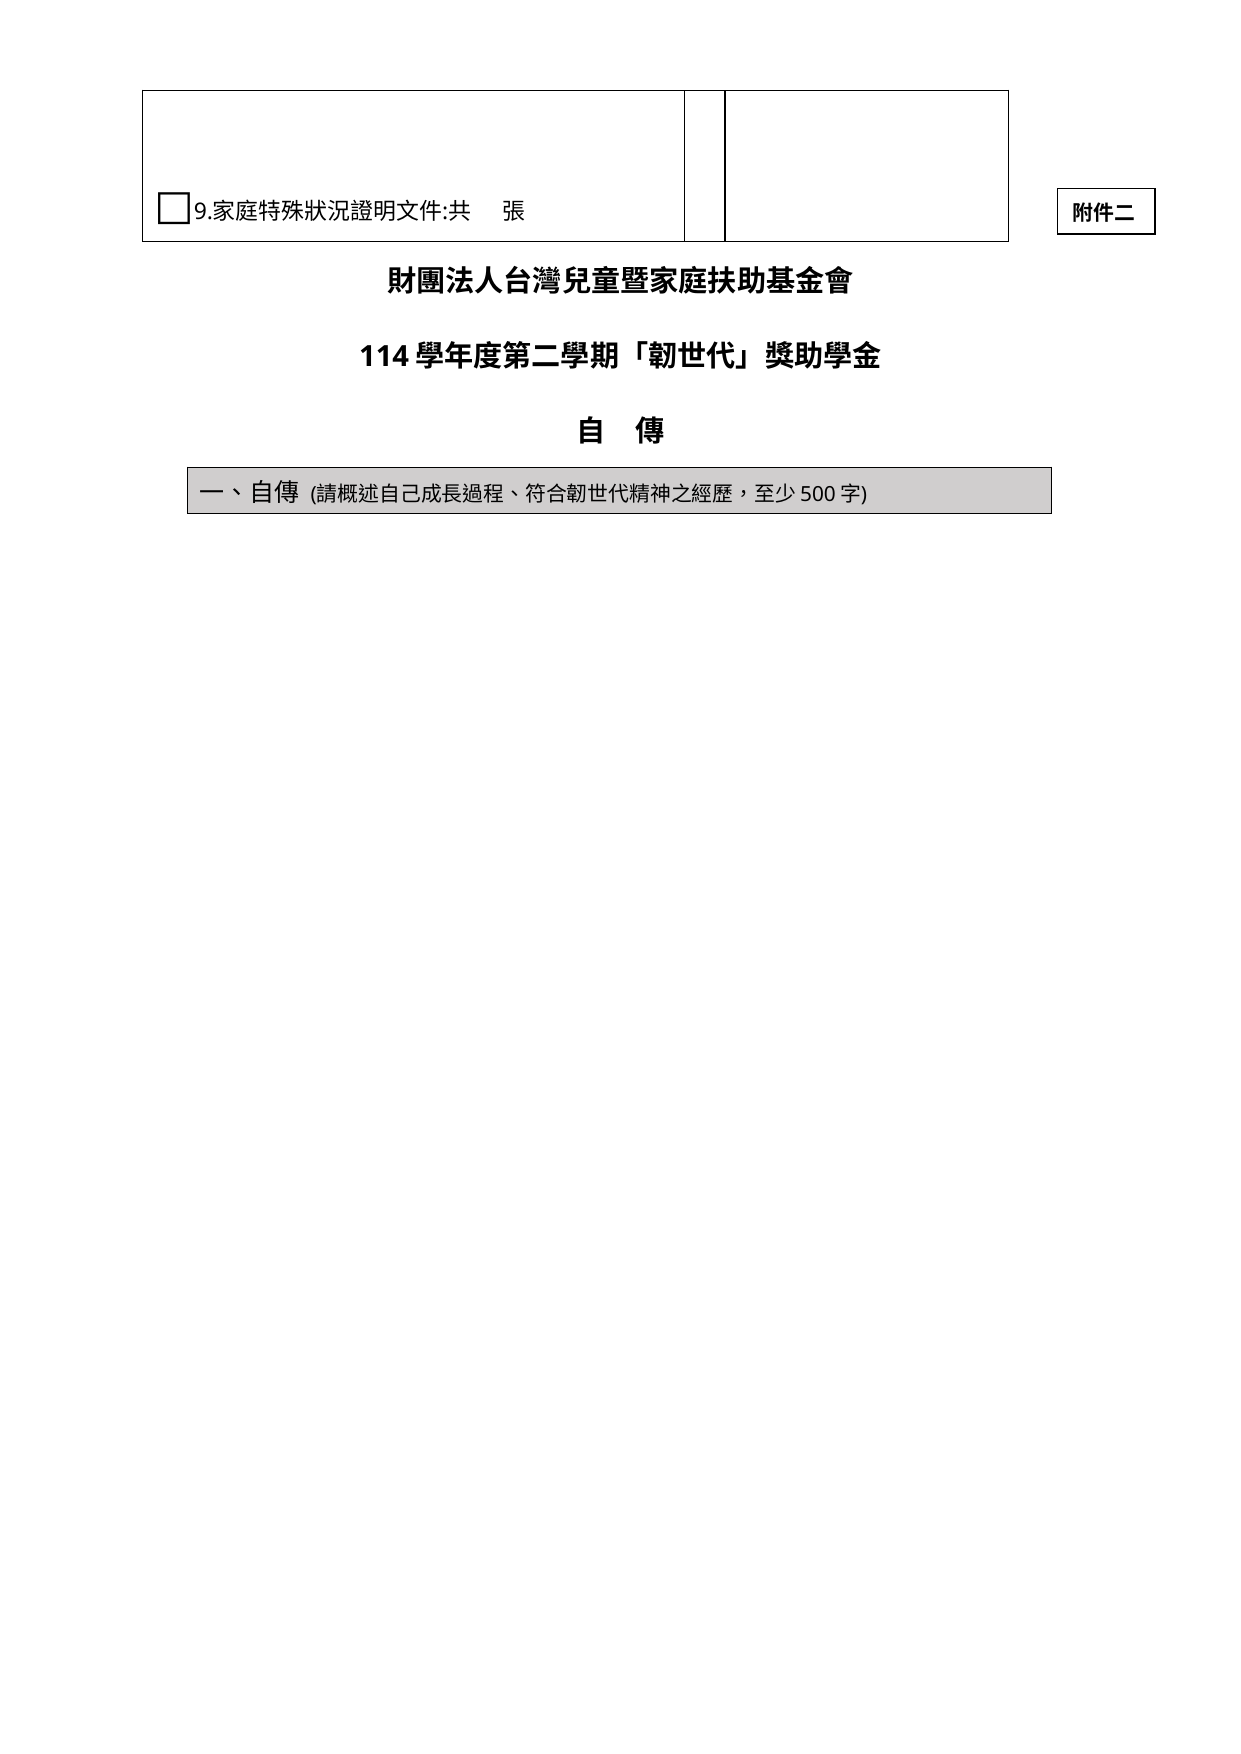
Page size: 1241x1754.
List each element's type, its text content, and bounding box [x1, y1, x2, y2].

text 財團法人台灣兒童暨家庭扶助基金會 [187, 242, 1053, 317]
table_cell □1.韌世代獎助學金申請表，正本一份(本表，附件一) □2.自傳，正本一份(附件二) □3.教師推薦函，正本一份(附件三) □4. 114學年度第一學期成績單，正本一份 □5.近六個月內「全戶戶籍謄本」(記事勿省略)，正本一份 □6.113年度全戶綜合所得稅各類所得資料，正本一份 □7.113年度全國財產稅總歸戶財產清單，正本一份 □8.114學年度第二學期學校註冊繳費單，影本一份或校方開立之「在學證明」，正本一份 □9.家庭特殊狀況證明文件:共 張 □10.韌世代精神之佐證資料:共 張 [143, 91, 684, 241]
text 附件二 [1072, 196, 1140, 226]
text 自 傳 [187, 392, 1053, 467]
table_header 一、自傳 (請概述自己成長過程、符合韌世代精神之經歷，至少500字) [188, 468, 1051, 513]
text 114學年度第二學期「韌世代」獎助學金 [187, 317, 1053, 392]
table_cell [685, 91, 724, 241]
table_cell [726, 91, 1008, 241]
